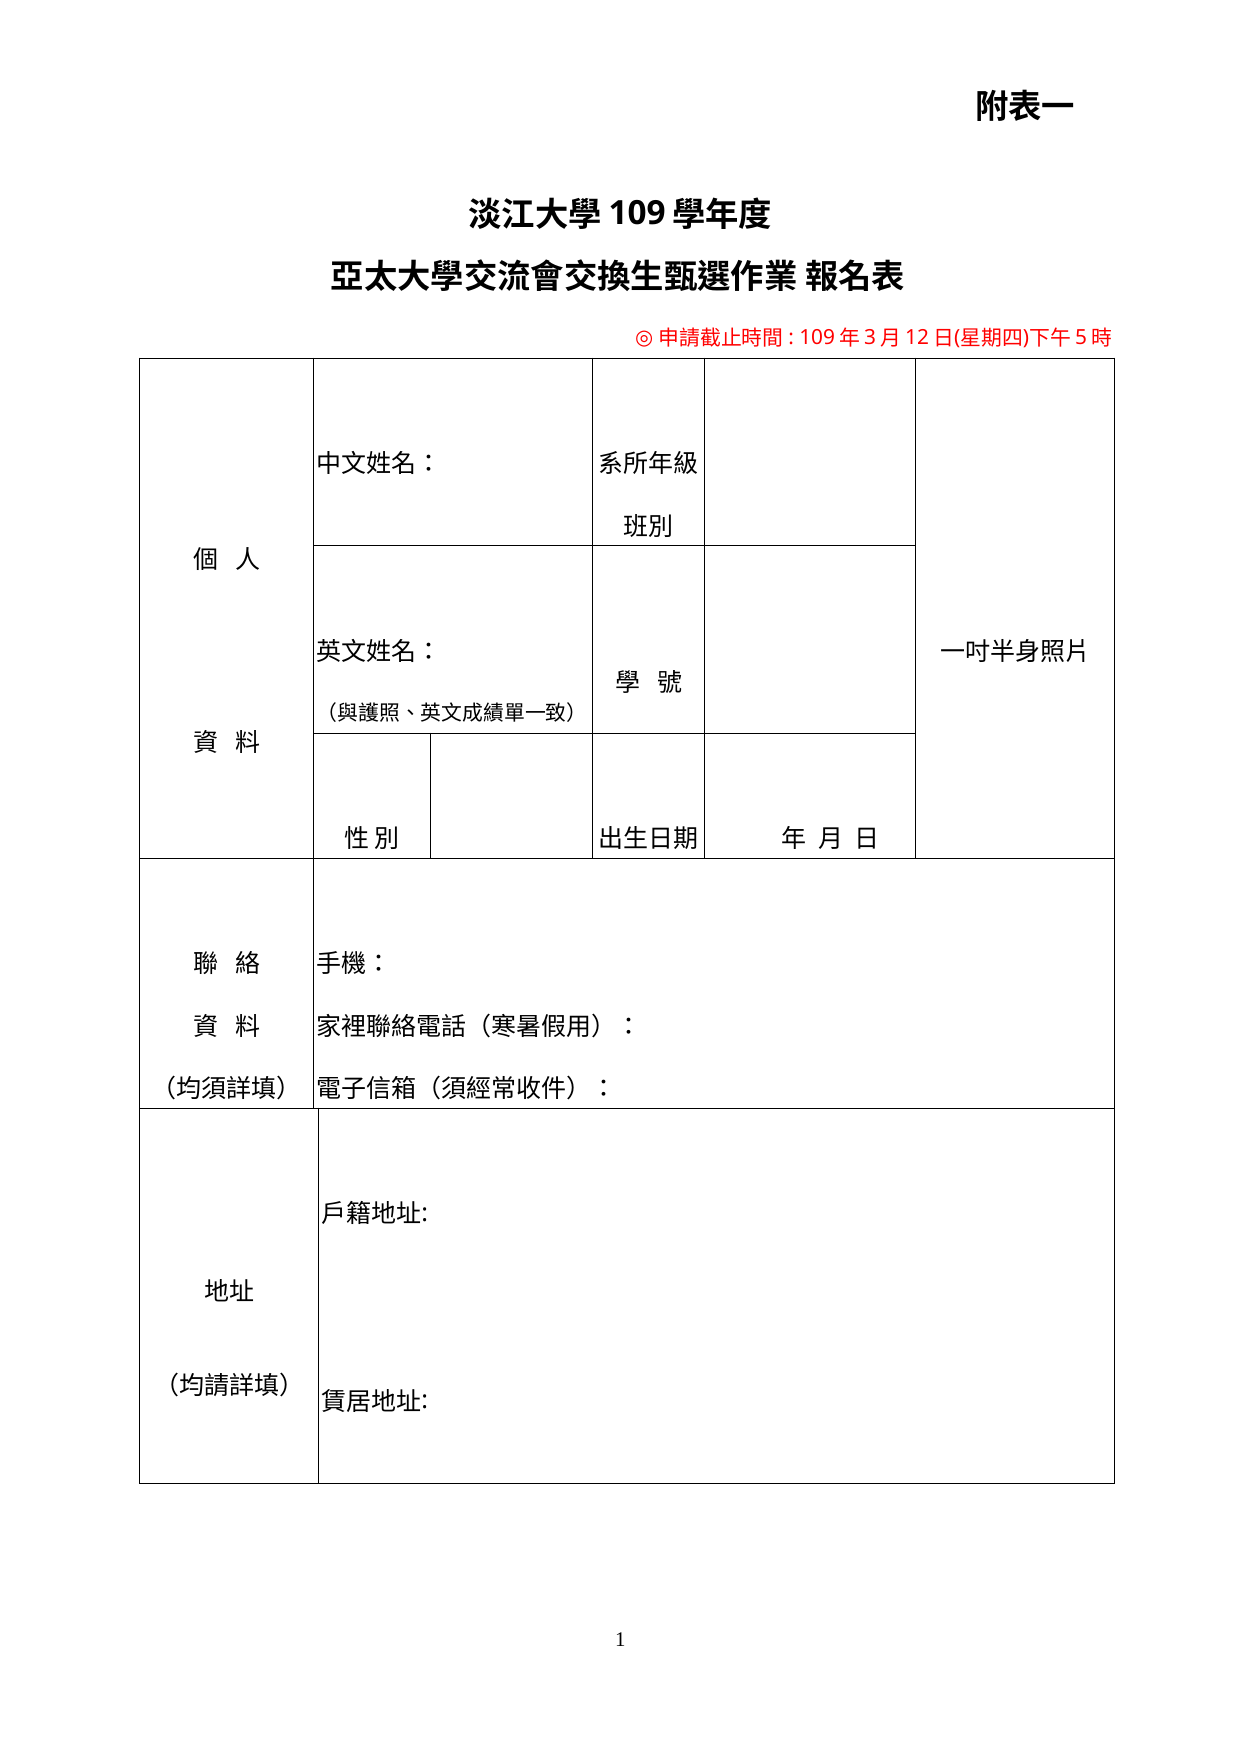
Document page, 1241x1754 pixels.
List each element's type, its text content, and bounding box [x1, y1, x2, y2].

table_header 中文姓名： [314, 359, 592, 545]
text ◎ 申請截止時間 : 109年3月12日(星期四)下午5時 [124, 295, 1116, 358]
text 淡江大學109學年度 [124, 170, 1116, 233]
table_cell 手機： 家裡聯絡電話（寒暑假用）： 電子信箱（須經常收件）： [314, 859, 1114, 1108]
table_header 系所年級班別 [593, 359, 704, 545]
table_cell 聯 絡 資 料 （均須詳填） [140, 859, 313, 1108]
table_cell 出生日期 [593, 734, 704, 858]
table_cell 學 號 [593, 546, 704, 733]
text 附表一 [975, 79, 1093, 128]
table_cell [705, 546, 915, 733]
table_header [705, 359, 915, 545]
table_cell 性 別 [314, 734, 430, 858]
table_cell 年 月 日 [705, 734, 915, 858]
table_cell [431, 734, 592, 858]
table_header 個 人 資 料 [140, 359, 313, 858]
table_header 一吋半身照片 [916, 359, 1114, 858]
table_cell 英文姓名： （與護照、英文成績單一致） [314, 546, 592, 733]
table_cell 地址 （均請詳填） [140, 1109, 318, 1483]
table_cell 戶籍地址: 賃居地址: [319, 1109, 1114, 1483]
text 亞太大學交流會交換生甄選作業 報名表 [124, 233, 1116, 295]
